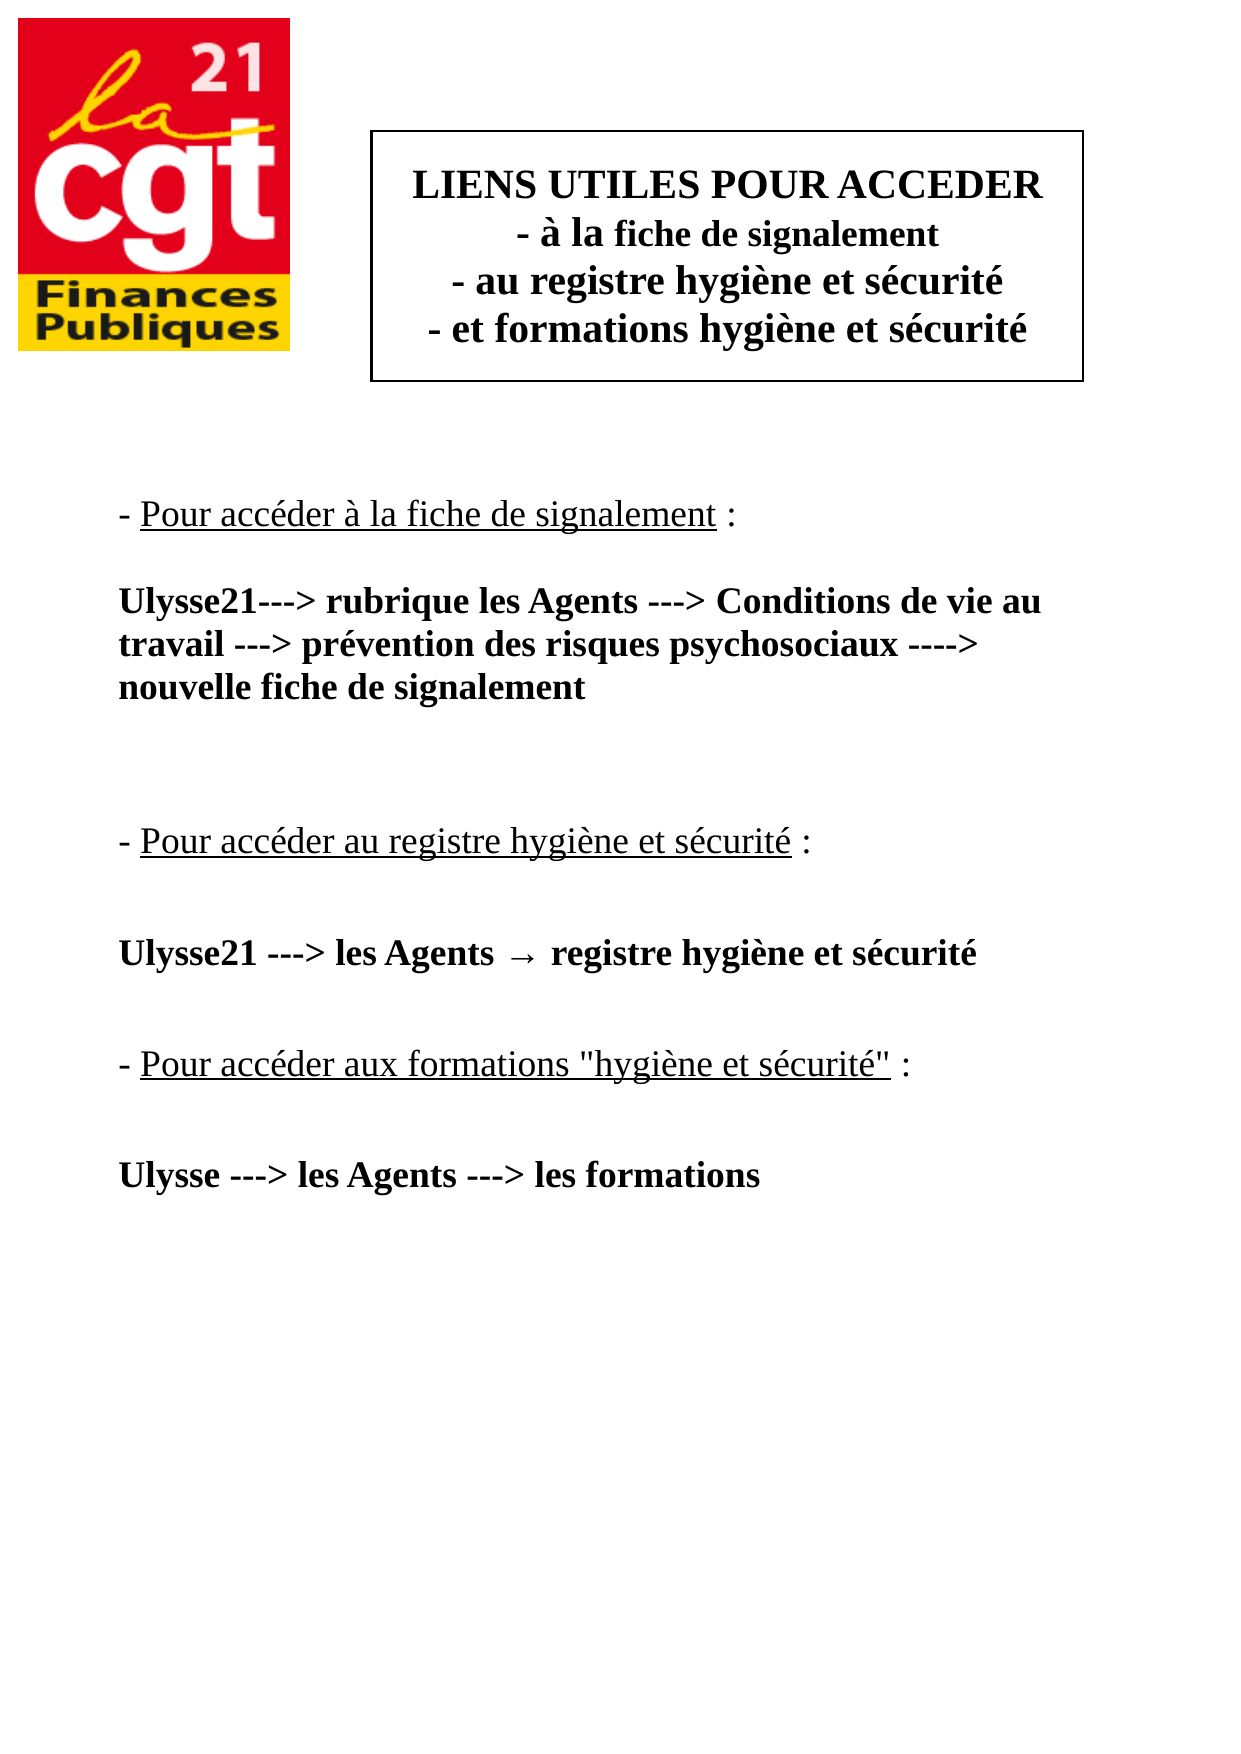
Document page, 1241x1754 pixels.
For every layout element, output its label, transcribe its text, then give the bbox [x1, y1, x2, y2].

text - Pour accéder aux formations "hygiène et sécurité" : [118, 1041, 1122, 1084]
text - Pour accéder au registre hygiène et sécurité : [118, 819, 1122, 862]
text Ulysse21 ---> les Agents → registre hygiène et sécurité [118, 930, 1122, 973]
text LIENS UTILES POUR ACCEDER [381, 160, 1073, 208]
text - Pour accéder à la fiche de signalement : [118, 492, 1122, 535]
text Ulysse21---> rubrique les Agents ---> Conditions de vie au travail ---> prévention des risques psychosociaux ----> nouvelle fiche de signalement [118, 578, 1122, 751]
text - à la fiche de signalement [381, 208, 1073, 256]
text Ulysse ---> les Agents ---> les formations [118, 1152, 1122, 1196]
text - au registre hygiène et sécurité [381, 256, 1073, 304]
text - et formations hygiène et sécurité [381, 304, 1073, 352]
picture [18, 18, 290, 351]
